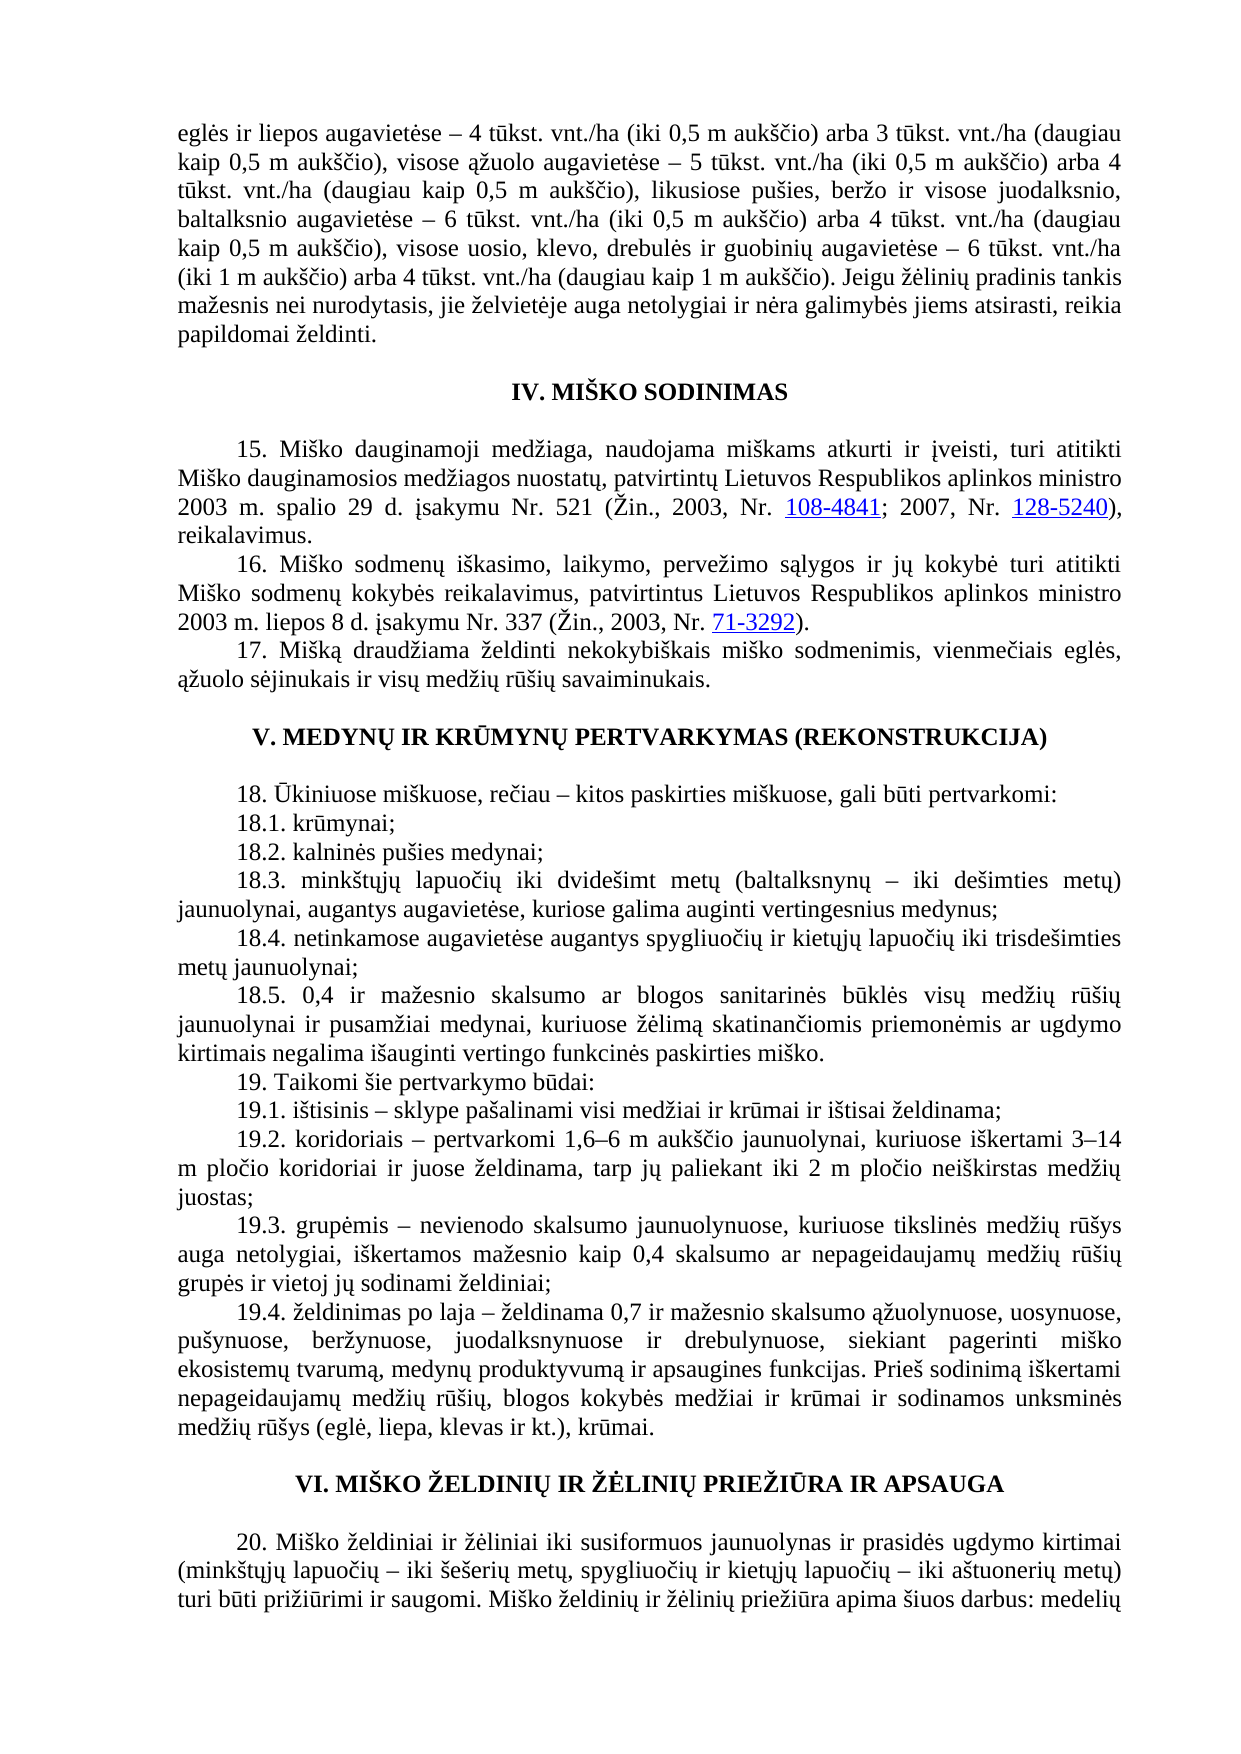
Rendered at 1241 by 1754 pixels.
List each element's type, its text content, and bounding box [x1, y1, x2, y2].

text 19.1. ištisinis – sklype pašalinami visi medžiai ir krūmai ir ištisai želdinama; [177, 1096, 1122, 1124]
text 18.4. netinkamose augavietėse augantys spygliuočių ir kietųjų lapuočių iki trisdešimties metų jaunuolynai; [177, 923, 1122, 981]
text 19. Taikomi šie pertvarkymo būdai: [177, 1067, 1122, 1096]
text 20. Miško želdiniai ir žėliniai iki susiformuos jaunuolynas ir prasidės ugdymo kirtimai (minkštųjų lapuočių – iki šešerių metų, spygliuočių ir kietųjų lapuočių – iki aštuonerių metų) turi būti prižiūrimi ir saugomi. Miško želdinių ir žėlinių priežiūra apima šiuos darbus: medelių [177, 1527, 1122, 1613]
text eglės ir liepos augavietėse – 4 tūkst. vnt./ha (iki 0,5 m aukščio) arba 3 tūkst. vnt./ha (daugiau kaip 0,5 m aukščio), visose ąžuolo augavietėse – 5 tūkst. vnt./ha (iki 0,5 m aukščio) arba 4 tūkst. vnt./ha (daugiau kaip 0,5 m aukščio), likusiose pušies, beržo ir visose juodalksnio, baltalksnio augavietėse – 6 tūkst. vnt./ha (iki 0,5 m aukščio) arba 4 tūkst. vnt./ha (daugiau kaip 0,5 m aukščio), visose uosio, klevo, drebulės ir guobinių augavietėse – 6 tūkst. vnt./ha (iki 1 m aukščio) arba 4 tūkst. vnt./ha (daugiau kaip 1 m aukščio). Jeigu žėlinių pradinis tankis mažesnis nei nurodytasis, jie želvietėje auga netolygiai ir nėra galimybės jiems atsirasti, reikia papildomai želdinti. [177, 118, 1122, 348]
text 15. Miško dauginamoji medžiaga, naudojama miškams atkurti ir įveisti, turi atitikti Miško dauginamosios medžiagos nuostatų, patvirtintų Lietuvos Respublikos aplinkos ministro 2003 m. spalio 29 d. įsakymu Nr. 521 (Žin., 2003, Nr. 108-4841; 2007, Nr. 128-5240), reikalavimus. [177, 434, 1122, 549]
text 19.4. želdinimas po laja – želdinama 0,7 ir mažesnio skalsumo ąžuolynuose, uosynuose, pušynuose, beržynuose, juodalksnynuose ir drebulynuose, siekiant pagerinti miško ekosistemų tvarumą, medynų produktyvumą ir apsaugines funkcijas. Prieš sodinimą iškertami nepageidaujamų medžių rūšių, blogos kokybės medžiai ir krūmai ir sodinamos unksminės medžių rūšys (eglė, liepa, klevas ir kt.), krūmai. [177, 1297, 1122, 1441]
text 18.1. krūmynai; [177, 808, 1122, 837]
text V. MEDYNŲ IR KRŪMYNŲ PERTVARKYMAS (REKONSTRUKCIJA) [177, 722, 1122, 751]
text VI. MIŠKO ŽELDINIŲ IR ŽĖLINIŲ PRIEŽIŪRA IR APSAUGA [177, 1469, 1122, 1498]
text 19.3. grupėmis – nevienodo skalsumo jaunuolynuose, kuriuose tikslinės medžių rūšys auga netolygiai, iškertamos mažesnio kaip 0,4 skalsumo ar nepageidaujamų medžių rūšių grupės ir vietoj jų sodinami želdiniai; [177, 1211, 1122, 1297]
text IV. MIŠKO SODINIMAS [177, 377, 1122, 406]
text 19.2. koridoriais – pertvarkomi 1,6–6 m aukščio jaunuolynai, kuriuose iškertami 3–14 m pločio koridoriai ir juose želdinama, tarp jų paliekant iki 2 m pločio neiškirstas medžių juostas; [177, 1124, 1122, 1211]
text 18.5. 0,4 ir mažesnio skalsumo ar blogos sanitarinės būklės visų medžių rūšių jaunuolynai ir pusamžiai medynai, kuriuose žėlimą skatinančiomis priemonėmis ar ugdymo kirtimais negalima išauginti vertingo funkcinės paskirties miško. [177, 981, 1122, 1067]
text 18.3. minkštųjų lapuočių iki dvidešimt metų (baltalksnynų – iki dešimties metų) jaunuolynai, augantys augavietėse, kuriose galima auginti vertingesnius medynus; [177, 866, 1122, 923]
text 18. Ūkiniuose miškuose, rečiau – kitos paskirties miškuose, gali būti pertvarkomi: [177, 779, 1122, 808]
text 18.2. kalninės pušies medynai; [177, 837, 1122, 866]
text 17. Mišką draudžiama želdinti nekokybiškais miško sodmenimis, vienmečiais eglės, ąžuolo sėjinukais ir visų medžių rūšių savaiminukais. [177, 636, 1122, 693]
text 16. Miško sodmenų iškasimo, laikymo, pervežimo sąlygos ir jų kokybė turi atitikti Miško sodmenų kokybės reikalavimus, patvirtintus Lietuvos Respublikos aplinkos ministro 2003 m. liepos 8 d. įsakymu Nr. 337 (Žin., 2003, Nr. 71-3292). [177, 549, 1122, 636]
